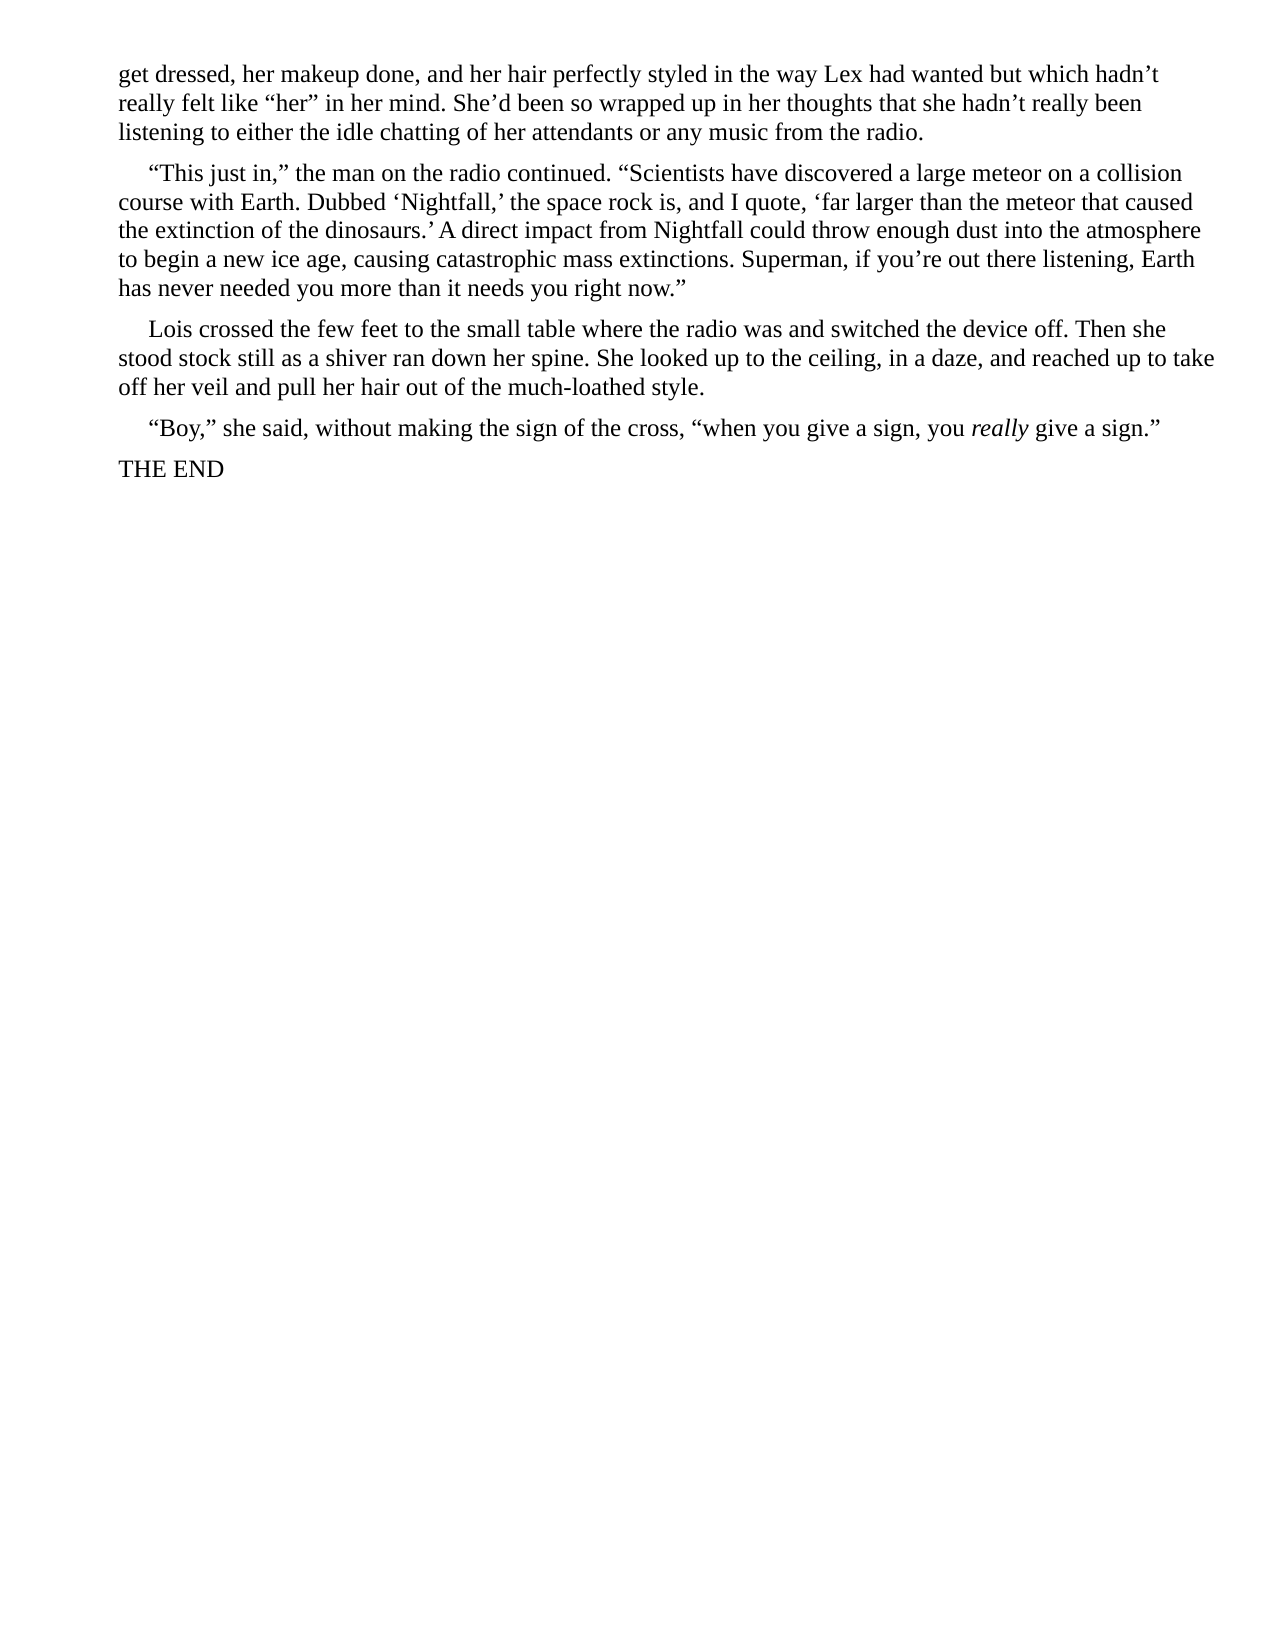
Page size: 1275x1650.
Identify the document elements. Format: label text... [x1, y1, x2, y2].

text Lois crossed the few feet to the small table where the radio was and switched the device off. Then she stood stock still as a shiver ran down her spine. She looked up to the ceiling, in a daze, and reached up to take off her veil and pull her hair out of the much-loathed style. [118, 314, 1216, 400]
text THE END [118, 454, 1216, 483]
text get dressed, her makeup done, and her hair perfectly styled in the way Lex had wanted but which hadn’t really felt like “her” in her mind. She’d been so wrapped up in her thoughts that she hadn’t really been listening to either the idle chatting of her attendants or any music from the radio. [118, 59, 1216, 145]
text “Boy,” she said, without making the sign of the cross, “when you give a sign, you really give a sign.” [118, 413, 1216, 442]
text “This just in,” the man on the radio continued. “Scientists have discovered a large meteor on a collision course with Earth. Dubbed ‘Nightfall,’ the space rock is, and I quote, ‘far larger than the meteor that caused the extinction of the dinosaurs.’ A direct impact from Nightfall could throw enough dust into the atmosphere to begin a new ice age, causing catastrophic mass extinctions. Superman, if you’re out there listening, Earth has never needed you more than it needs you right now.” [118, 158, 1216, 302]
